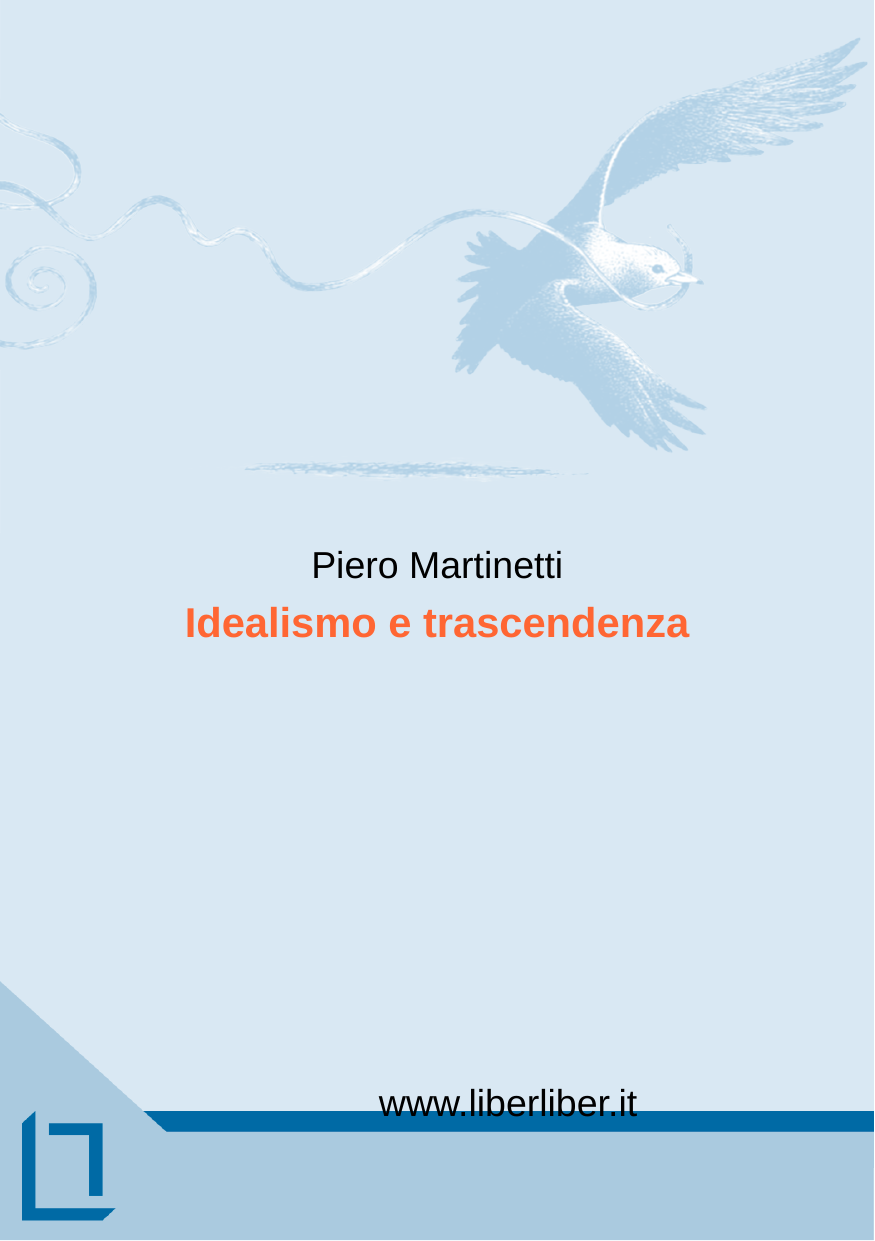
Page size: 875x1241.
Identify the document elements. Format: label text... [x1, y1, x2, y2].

picture [0, 0, 874, 1241]
text Piero Martinetti [94, 543, 779, 586]
text Idealismo e trascendenza [94, 598, 779, 646]
text www.liberliber.it [331, 1081, 685, 1124]
